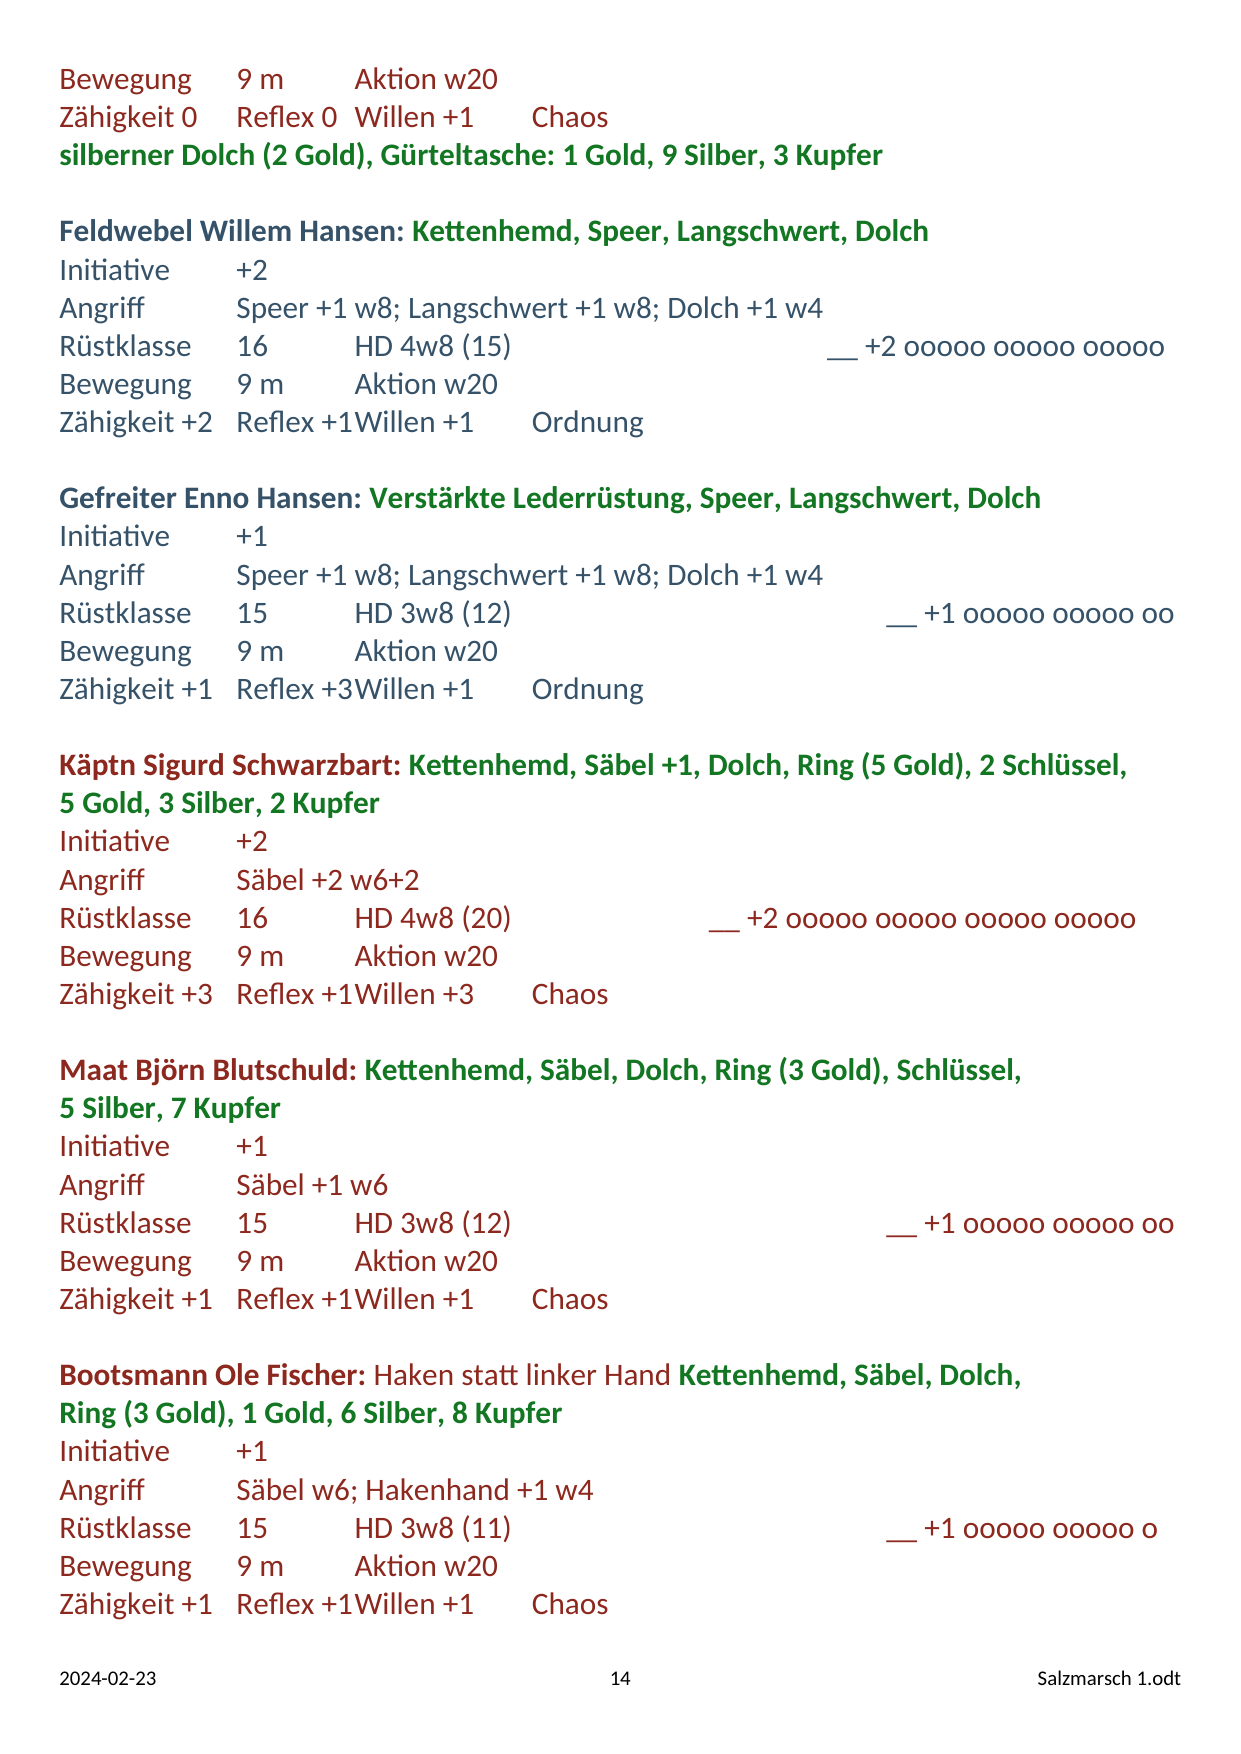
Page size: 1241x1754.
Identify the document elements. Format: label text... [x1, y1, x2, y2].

text Zähigkeit +1 Reflex +1 Willen +1 Chaos [59, 1279, 1181, 1317]
text Zähigkeit +2 Reflex +1 Willen +1 Ordnung [59, 402, 1181, 440]
text Rüstklasse 15 HD 3w8 (11) __ +1 ooooo ooooo o [59, 1508, 1181, 1546]
text Bewegung 9 m Aktion w20 [59, 59, 1181, 97]
text Initiative +1 [59, 517, 1181, 555]
text Feldwebel Willem Hansen: Kettenhemd, Speer, Langschwert, Dolch [59, 212, 1181, 250]
text Bewegung 9 m Aktion w20 [59, 1241, 1181, 1279]
text Bewegung 9 m Aktion w20 [59, 364, 1181, 402]
text Angriff Speer +1 w8; Langschwert +1 w8; Dolch +1 w4 [59, 555, 1181, 593]
text Angriff Säbel +2 w6+2 [59, 860, 1181, 898]
text Bootsmann Ole Fischer: Haken statt linker Hand Kettenhemd, Säbel, Dolch, Ring (3 Gold), 1 Gold, 6 Silber, 8 Kupfer [59, 1355, 1181, 1432]
text Gefreiter Enno Hansen: Verstärkte Lederrüstung, Speer, Langschwert, Dolch [59, 478, 1181, 517]
text Angriff Speer +1 w8; Langschwert +1 w8; Dolch +1 w4 [59, 288, 1181, 326]
text Initiative +2 [59, 822, 1181, 860]
text Initiative +2 [59, 250, 1181, 288]
text Bewegung 9 m Aktion w20 [59, 1546, 1181, 1584]
text Zähigkeit +1 Reflex +3 Willen +1 Ordnung [59, 669, 1181, 707]
text Zähigkeit +3 Reflex +1 Willen +3 Chaos [59, 974, 1181, 1012]
text Initiative +1 [59, 1432, 1181, 1470]
text Bewegung 9 m Aktion w20 [59, 631, 1181, 669]
text Käptn Sigurd Schwarzbart: Kettenhemd, Säbel +1, Dolch, Ring (5 Gold), 2 Schlüssel, 5 Gold, 3 Silber, 2 Kupfer [59, 745, 1181, 822]
text Angriff Säbel +1 w6 [59, 1165, 1181, 1203]
text Angriff Säbel w6; Hakenhand +1 w4 [59, 1470, 1181, 1508]
text Rüstklasse 15 HD 3w8 (12) __ +1 ooooo ooooo oo [59, 1203, 1181, 1241]
text Bewegung 9 m Aktion w20 [59, 936, 1181, 974]
text Zähigkeit +1 Reflex +1 Willen +1 Chaos [59, 1584, 1181, 1622]
text Rüstklasse 15 HD 3w8 (12) __ +1 ooooo ooooo oo [59, 593, 1181, 631]
text silberner Dolch (2 Gold), Gürteltasche: 1 Gold, 9 Silber, 3 Kupfer [59, 135, 1181, 173]
text Rüstklasse 16 HD 4w8 (15) __ +2 ooooo ooooo ooooo [59, 326, 1181, 364]
text Zähigkeit 0 Reflex 0 Willen +1 Chaos [59, 97, 1181, 135]
text Initiative +1 [59, 1127, 1181, 1165]
text Rüstklasse 16 HD 4w8 (20) __ +2 ooooo ooooo ooooo ooooo [59, 898, 1181, 936]
text Maat Björn Blutschuld: Kettenhemd, Säbel, Dolch, Ring (3 Gold), Schlüssel, 5 Silber, 7 Kupfer [59, 1050, 1181, 1127]
